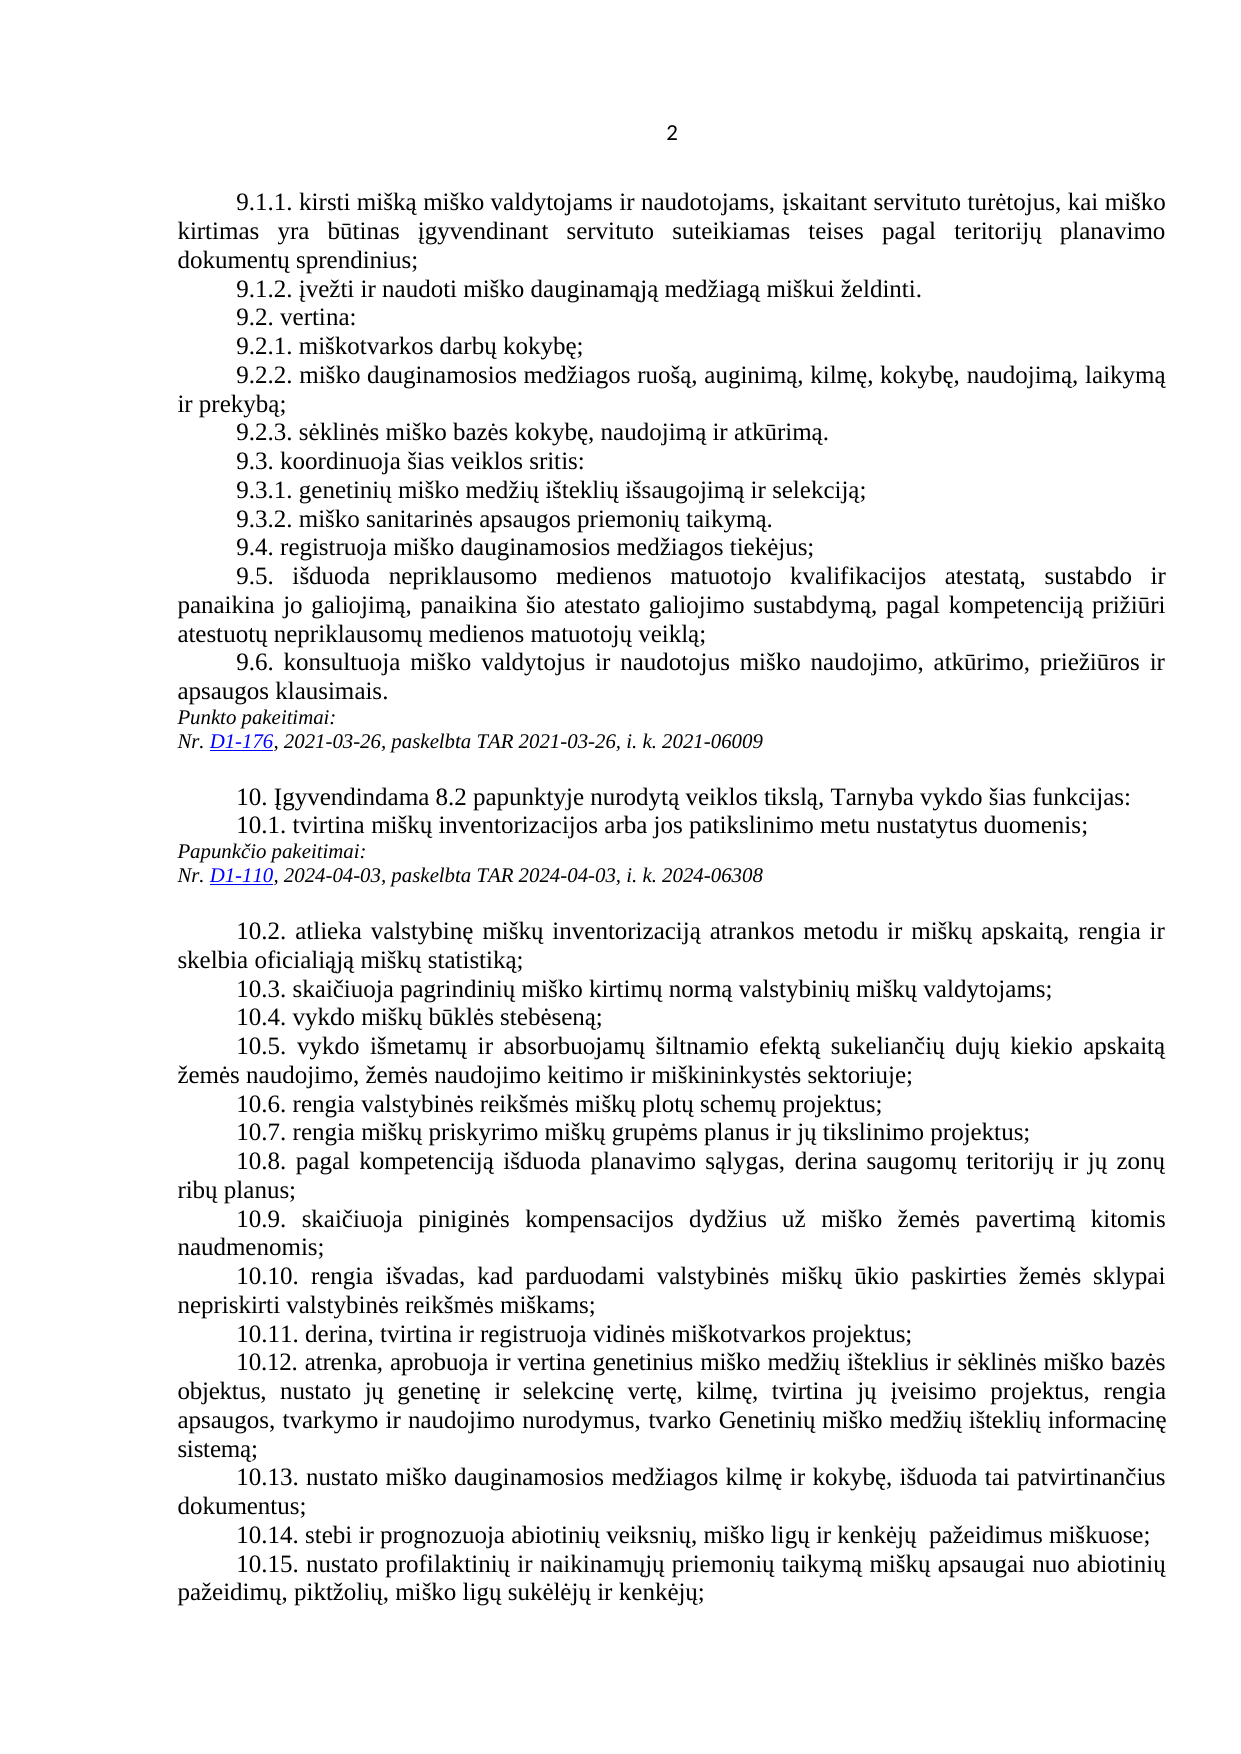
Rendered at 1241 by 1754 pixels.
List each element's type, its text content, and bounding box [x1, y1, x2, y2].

text 9.1.2. įvežti ir naudoti miško dauginamąją medžiagą miškui želdinti. [177, 274, 1166, 302]
text 10.1. tvirtina miškų inventorizacijos arba jos patikslinimo metu nustatytus duomenis; [177, 811, 1166, 839]
text 10.14. stebi ir prognozuoja abiotinių veiksnių, miško ligų ir kenkėjų pažeidimus miškuose; [177, 1520, 1166, 1549]
text 9.3. koordinuoja šias veiklos sritis: [177, 446, 1166, 475]
text 10.12. atrenka, aprobuoja ir vertina genetinius miško medžių išteklius ir sėklinės miško bazės objektus, nustato jų genetinę ir selekcinę vertę, kilmę, tvirtina jų įveisimo projektus, rengia apsaugos, tvarkymo ir naudojimo nurodymus, tvarko Genetinių miško medžių išteklių informacinę sistemą; [177, 1347, 1166, 1462]
text 10.6. rengia valstybinės reikšmės miškų plotų schemų projektus; [177, 1089, 1166, 1117]
text 10.2. atlieka valstybinę miškų inventorizaciją atrankos metodu ir miškų apskaitą, rengia ir skelbia oficialiąją miškų statistiką; [177, 916, 1166, 974]
text 9.3.2. miško sanitarinės apsaugos priemonių taikymą. [177, 504, 1166, 532]
text 9.2.3. sėklinės miško bazės kokybę, naudojimą ir atkūrimą. [177, 417, 1166, 446]
text 10.3. skaičiuoja pagrindinių miško kirtimų normą valstybinių miškų valdytojams; [177, 974, 1166, 1002]
text 9.4. registruoja miško dauginamosios medžiagos tiekėjus; [177, 532, 1166, 561]
text 9.1.1. kirsti mišką miško valdytojams ir naudotojams, įskaitant servituto turėtojus, kai miško kirtimas yra būtinas įgyvendinant servituto suteikiamas teises pagal teritorijų planavimo dokumentų sprendinius; [177, 187, 1166, 274]
text 9.2.1. miškotvarkos darbų kokybę; [177, 331, 1166, 360]
text 10.4. vykdo miškų būklės stebėseną; [177, 1002, 1166, 1031]
text Nr. D1-110, 2024-04-03, paskelbta TAR 2024-04-03, i. k. 2024-06308 [177, 863, 1166, 887]
text 10.5. vykdo išmetamų ir absorbuojamų šiltnamio efektą sukeliančių dujų kiekio apskaitą žemės naudojimo, žemės naudojimo keitimo ir miškininkystės sektoriuje; [177, 1031, 1166, 1089]
text 10.15. nustato profilaktinių ir naikinamųjų priemonių taikymą miškų apsaugai nuo abiotinių pažeidimų, piktžolių, miško ligų sukėlėjų ir kenkėjų; [177, 1549, 1166, 1606]
text 9.2. vertina: [177, 302, 1166, 331]
text 10.8. pagal kompetenciją išduoda planavimo sąlygas, derina saugomų teritorijų ir jų zonų ribų planus; [177, 1146, 1166, 1204]
text Papunkčio pakeitimai: [177, 839, 1166, 863]
text 10.10. rengia išvadas, kad parduodami valstybinės miškų ūkio paskirties žemės sklypai nepriskirti valstybinės reikšmės miškams; [177, 1261, 1166, 1319]
text 10.7. rengia miškų priskyrimo miškų grupėms planus ir jų tikslinimo projektus; [177, 1117, 1166, 1146]
text 9.3.1. genetinių miško medžių išteklių išsaugojimą ir selekciją; [177, 475, 1166, 504]
text 9.6. konsultuoja miško valdytojus ir naudotojus miško naudojimo, atkūrimo, priežiūros ir apsaugos klausimais. [177, 647, 1166, 705]
text Punkto pakeitimai: [177, 705, 1166, 729]
text 10. Įgyvendindama 8.2 papunktyje nurodytą veiklos tikslą, Tarnyba vykdo šias funkcijas: [177, 782, 1166, 811]
text 9.5. išduoda nepriklausomo medienos matuotojo kvalifikacijos atestatą, sustabdo ir panaikina jo galiojimą, panaikina šio atestato galiojimo sustabdymą, pagal kompetenciją prižiūri atestuotų nepriklausomų medienos matuotojų veiklą; [177, 561, 1166, 647]
text 10.13. nustato miško dauginamosios medžiagos kilmę ir kokybę, išduoda tai patvirtinančius dokumentus; [177, 1462, 1166, 1520]
text Nr. D1-176, 2021-03-26, paskelbta TAR 2021-03-26, i. k. 2021-06009 [177, 729, 1166, 753]
text 10.9. skaičiuoja piniginės kompensacijos dydžius už miško žemės pavertimą kitomis naudmenomis; [177, 1204, 1166, 1261]
text 10.11. derina, tvirtina ir registruoja vidinės miškotvarkos projektus; [177, 1319, 1166, 1347]
text 9.2.2. miško dauginamosios medžiagos ruošą, auginimą, kilmę, kokybę, naudojimą, laikymą ir prekybą; [177, 360, 1166, 417]
